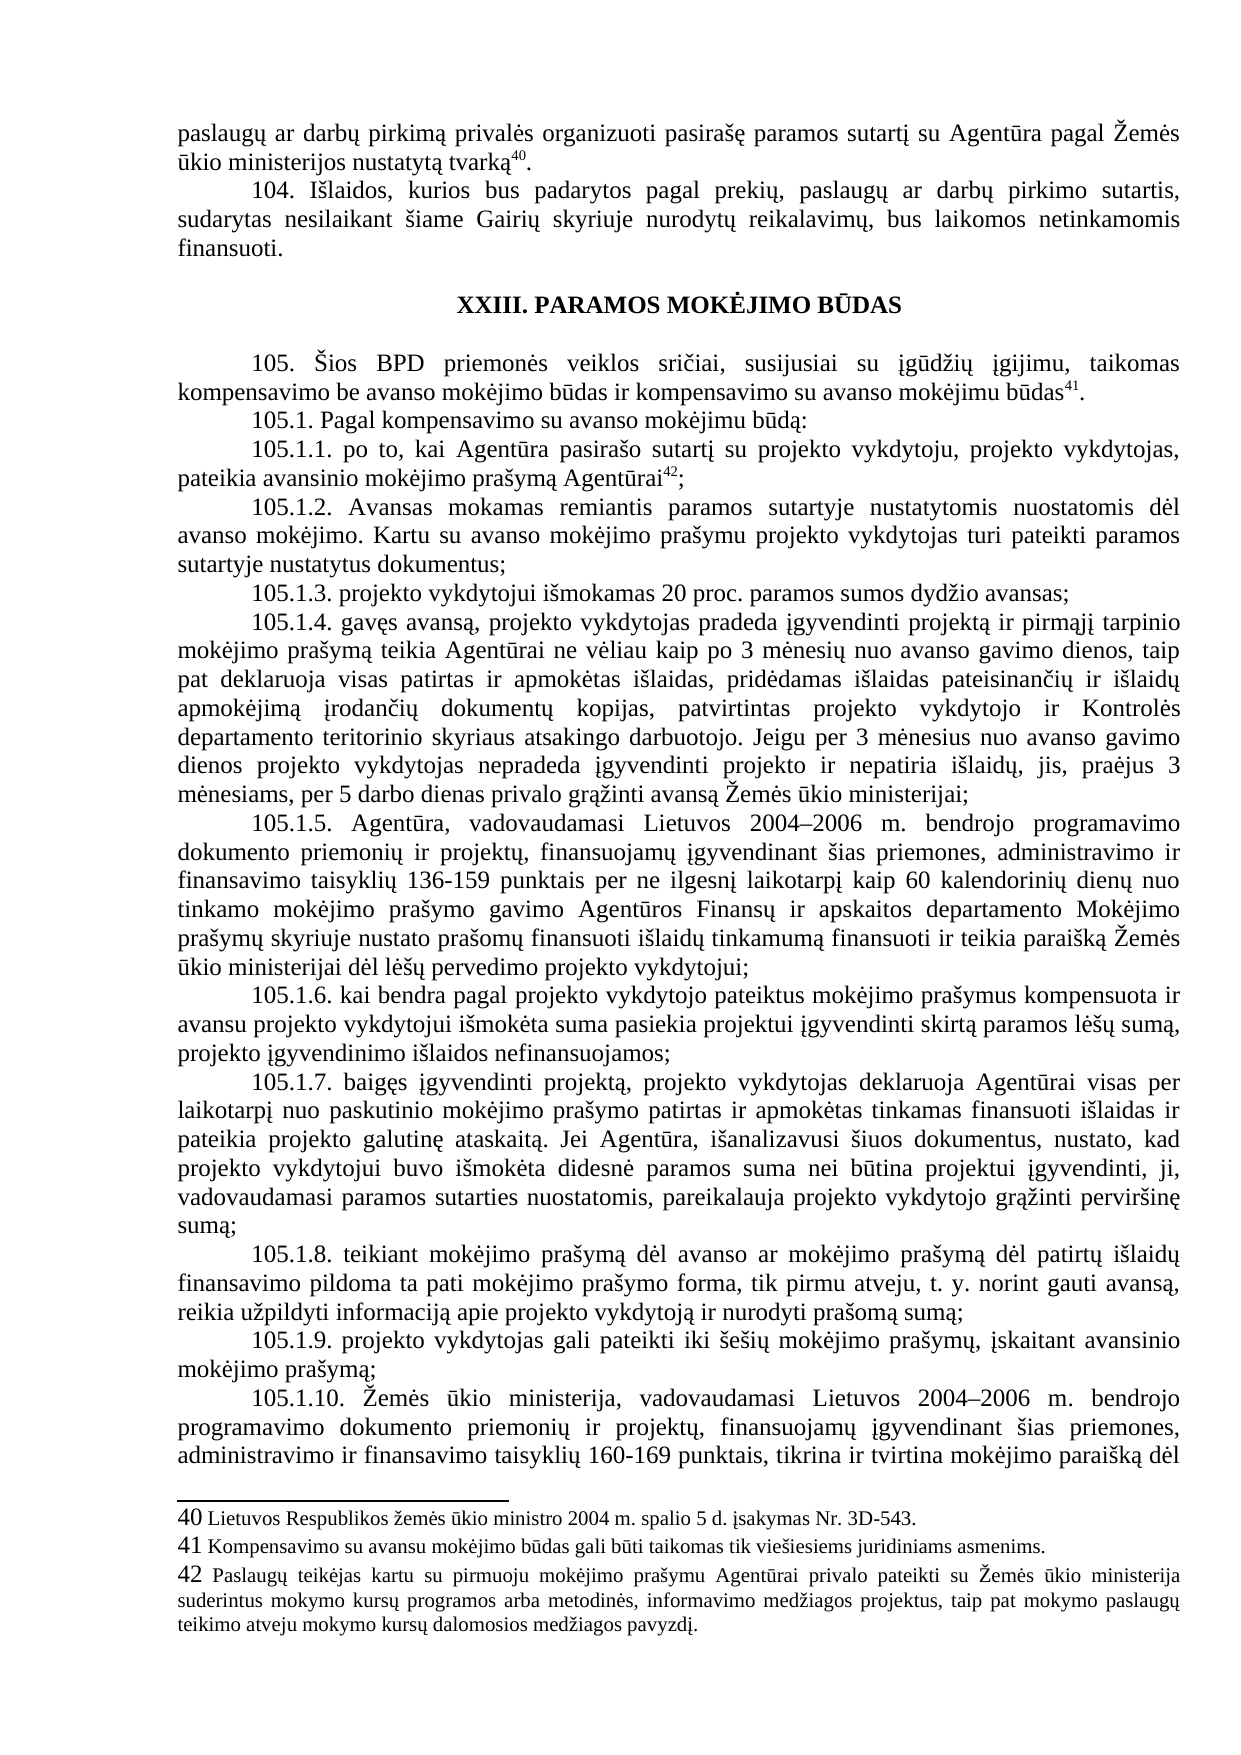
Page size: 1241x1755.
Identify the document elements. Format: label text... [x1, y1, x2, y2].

text 105.1. Pagal kompensavimo su avanso mokėjimu būdą: [177, 406, 1181, 434]
text Paslaugų teikėjas kartu su pirmuoju mokėjimo prašymu Agentūrai privalo pateikti su Žemės ūkio ministerija suderintus mokymo kursų programos arba metodinės, informavimo medžiagos projektus, taip pat mokymo paslaugų teikimo atveju mokymo kursų dalomosios medžiagos pavyzdį. [177, 1559, 1181, 1636]
text paslaugų ar darbų pirkimą privalės organizuoti pasirašę paramos sutartį su Agentūra pagal Žemės ūkio ministerijos nustatytą tvarką. [177, 118, 1181, 176]
text 105.1.10. Žemės ūkio ministerija, vadovaudamasi Lietuvos 2004–2006 m. bendrojo programavimo dokumento priemonių ir projektų, finansuojamų įgyvendinant šias priemones, administravimo ir finansavimo taisyklių 160-169 punktais, tikrina ir tvirtina mokėjimo paraišką dėl [177, 1383, 1181, 1469]
text 105.1.1. po to, kai Agentūra pasirašo sutartį su projekto vykdytoju, projekto vykdytojas, pateikia avansinio mokėjimo prašymą Agentūrai; [177, 434, 1181, 492]
text 105.1.3. projekto vykdytojui išmokamas 20 proc. paramos sumos dydžio avansas; [177, 578, 1181, 607]
text 104. Išlaidos, kurios bus padarytos pagal prekių, paslaugų ar darbų pirkimo sutartis, sudarytas nesilaikant šiame Gairių skyriuje nurodytų reikalavimų, bus laikomos netinkamomis finansuoti. [177, 176, 1181, 262]
text 105.1.5. Agentūra, vadovaudamasi Lietuvos 2004–2006 m. bendrojo programavimo dokumento priemonių ir projektų, finansuojamų įgyvendinant šias priemones, administravimo ir finansavimo taisyklių 136-159 punktais per ne ilgesnį laikotarpį kaip 60 kalendorinių dienų nuo tinkamo mokėjimo prašymo gavimo Agentūros Finansų ir apskaitos departamento Mokėjimo prašymų skyriuje nustato prašomų finansuoti išlaidų tinkamumą finansuoti ir teikia paraišką Žemės ūkio ministerijai dėl lėšų pervedimo projekto vykdytojui; [177, 808, 1181, 981]
text 105.1.9. projekto vykdytojas gali pateikti iki šešių mokėjimo prašymų, įskaitant avansinio mokėjimo prašymą; [177, 1326, 1181, 1383]
text 105. Šios BPD priemonės veiklos sričiai, susijusiai su įgūdžių įgijimu, taikomas kompensavimo be avanso mokėjimo būdas ir kompensavimo su avanso mokėjimu būdas. [177, 348, 1181, 406]
text 105.1.4. gavęs avansą, projekto vykdytojas pradeda įgyvendinti projektą ir pirmąjį tarpinio mokėjimo prašymą teikia Agentūrai ne vėliau kaip po 3 mėnesių nuo avanso gavimo dienos, taip pat deklaruoja visas patirtas ir apmokėtas išlaidas, pridėdamas išlaidas pateisinančių ir išlaidų apmokėjimą įrodančių dokumentų kopijas, patvirtintas projekto vykdytojo ir Kontrolės departamento teritorinio skyriaus atsakingo darbuotojo. Jeigu per 3 mėnesius nuo avanso gavimo dienos projekto vykdytojas nepradeda įgyvendinti projekto ir nepatiria išlaidų, jis, praėjus 3 mėnesiams, per 5 darbo dienas privalo grąžinti avansą Žemės ūkio ministerijai; [177, 607, 1181, 808]
text Kompensavimo su avansu mokėjimo būdas gali būti taikomas tik viešiesiems juridiniams asmenims. [177, 1530, 1181, 1559]
text 105.1.7. baigęs įgyvendinti projektą, projekto vykdytojas deklaruoja Agentūrai visas per laikotarpį nuo paskutinio mokėjimo prašymo patirtas ir apmokėtas tinkamas finansuoti išlaidas ir pateikia projekto galutinę ataskaitą. Jei Agentūra, išanalizavusi šiuos dokumentus, nustato, kad projekto vykdytojui buvo išmokėta didesnė paramos suma nei būtina projektui įgyvendinti, ji, vadovaudamasi paramos sutarties nuostatomis, pareikalauja projekto vykdytojo grąžinti perviršinę sumą; [177, 1067, 1181, 1239]
text 105.1.6. kai bendra pagal projekto vykdytojo pateiktus mokėjimo prašymus kompensuota ir avansu projekto vykdytojui išmokėta suma pasiekia projektui įgyvendinti skirtą paramos lėšų sumą, projekto įgyvendinimo išlaidos nefinansuojamos; [177, 981, 1181, 1067]
text 105.1.2. Avansas mokamas remiantis paramos sutartyje nustatytomis nuostatomis dėl avanso mokėjimo. Kartu su avanso mokėjimo prašymu projekto vykdytojas turi pateikti paramos sutartyje nustatytus dokumentus; [177, 492, 1181, 578]
text XXIII. PARAMOS MOKĖJIMO BŪDAS [177, 291, 1181, 319]
text 105.1.8. teikiant mokėjimo prašymą dėl avanso ar mokėjimo prašymą dėl patirtų išlaidų finansavimo pildoma ta pati mokėjimo prašymo forma, tik pirmu atveju, t. y. norint gauti avansą, reikia užpildyti informaciją apie projekto vykdytoją ir nurodyti prašomą sumą; [177, 1239, 1181, 1326]
text Lietuvos Respublikos žemės ūkio ministro 2004 m. spalio 5 d. įsakymas Nr. 3D-543. [177, 1502, 1181, 1530]
